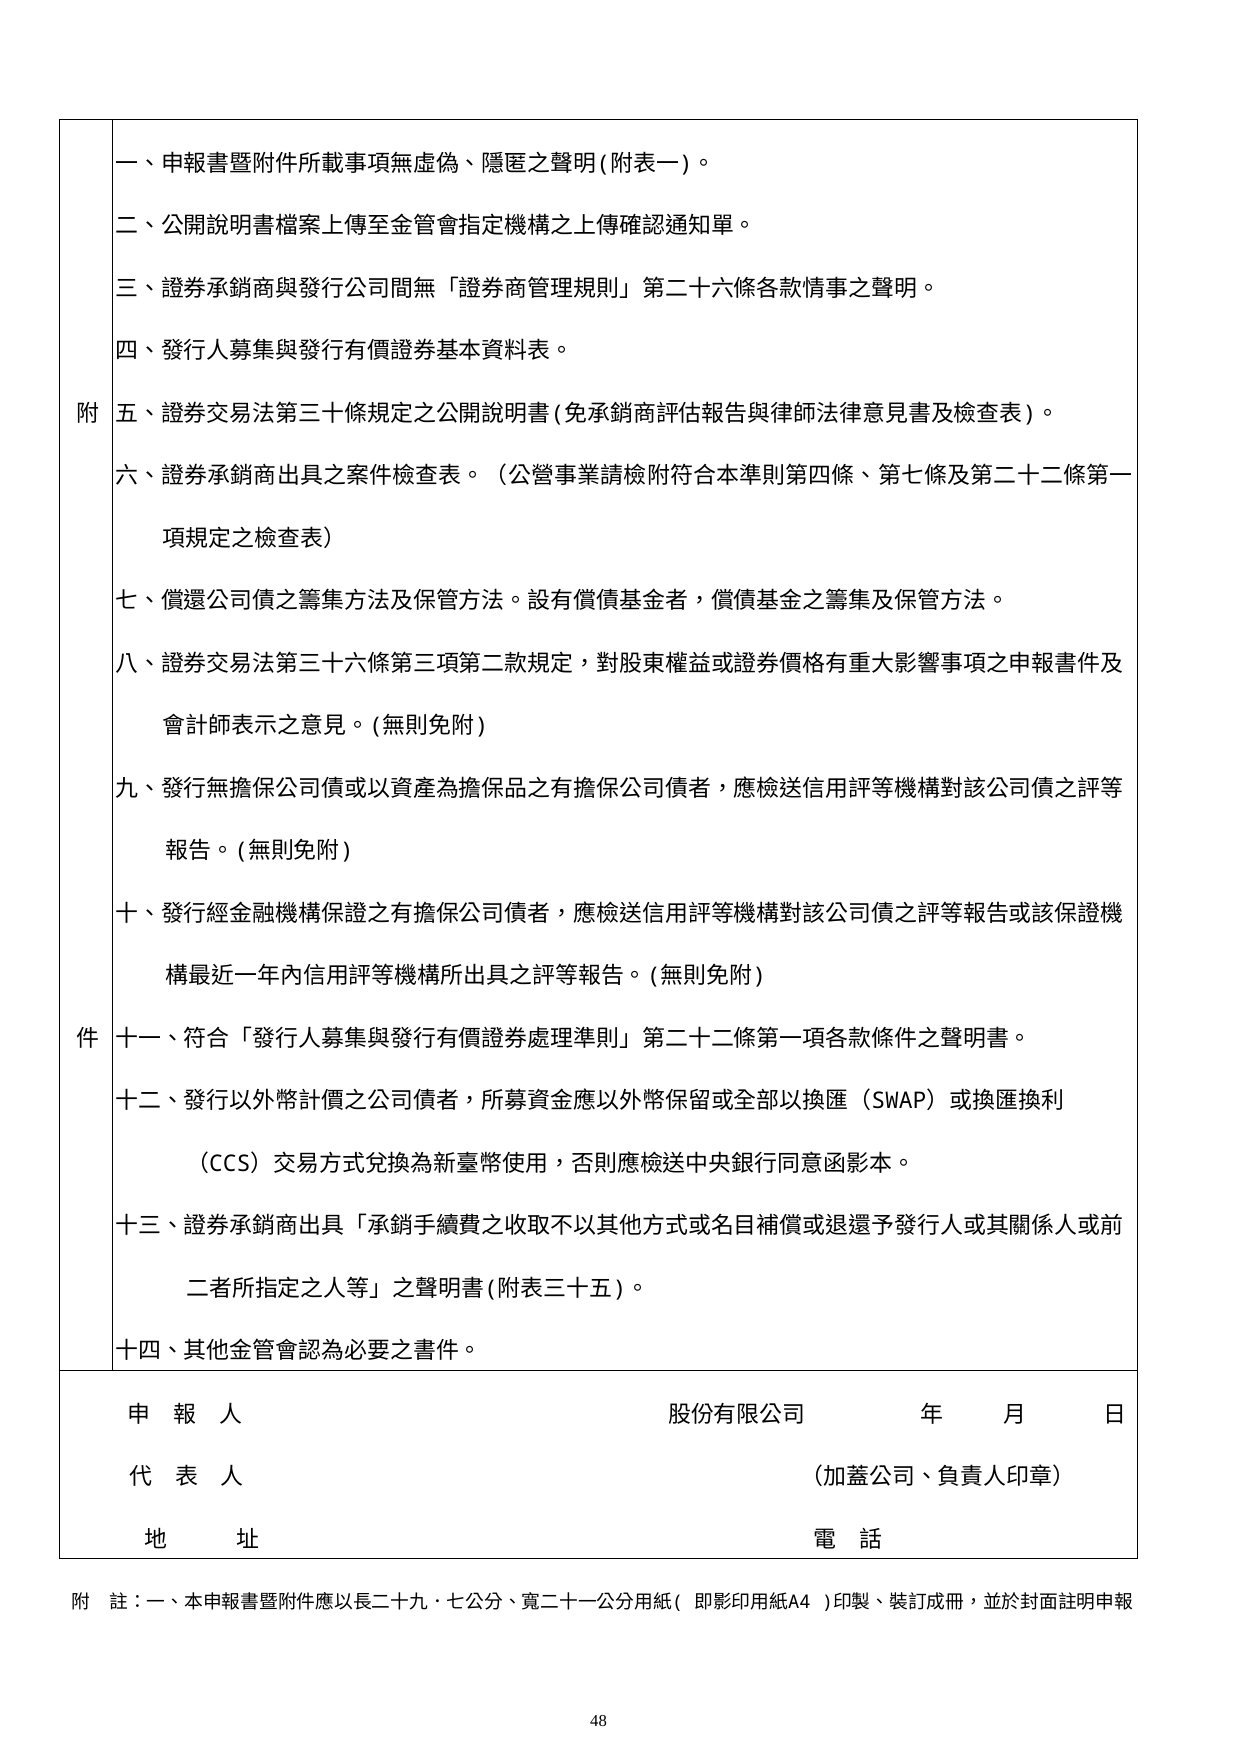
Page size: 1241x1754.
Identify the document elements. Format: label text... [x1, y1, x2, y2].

table_cell 附 件 [60, 120, 112, 1370]
text 附 註：一、本申報書暨附件應以長二十九．七公分、寬二十一公分用紙( 即影印用紙A4 )印製、裝訂成冊，並於封面註明申報 [59, 1559, 1137, 1622]
table_cell 一、申報書暨附件所載事項無虛偽、隱匿之聲明(附表一)。 二、公開說明書檔案上傳至金管會指定機構之上傳確認通知單。 三、證券承銷商與發行公司間無「證券商管理規則」第二十六條各款情事之聲明。 四、發行人募集與發行有價證券基本資料表。 五、證券交易法第三十條規定之公開說明書(免承銷商評估報告與律師法律意見書及檢查表)。 六、證券承銷商出具之案件檢查表。（公營事業請檢附符合本準則第四條、第七條及第二十二條第一項規定之檢查表） 七、償還公司債之籌集方法及保管方法。設有償債基金者，償債基金之籌集及保管方法。 八、證券交易法第三十六條第三項第二款規定，對股東權益或證券價格有重大影響事項之申報書件及會計師表示之意見。(無則免附) 九、發行無擔保公司債或以資產為擔保品之有擔保公司債者，應檢送信用評等機構對該公司債之評等報告。(無則免附) 十、發行經金融機構保證之有擔保公司債者，應檢送信用評等機構對該公司債之評等報告或該保證機構最近一年內信用評等機構所出具之評等報告。(無則免附) 十一、符合「發行人募集與發行有價證券處理準則」第二十二條第一項各款條件之聲明書。 十二、發行以外幣計價之公司債者，所募資金應以外幣保留或全部以換匯（SWAP）或換匯換利（CCS）交易方式兌換為新臺幣使用，否則應檢送中央銀行同意函影本。 十三、證券承銷商出具「承銷手續費之收取不以其他方式或名目補償或退還予發行人或其關係人或前二者所指定之人等」之聲明書(附表三十五)。 十四、其他金管會認為必要之書件。 [113, 120, 1137, 1370]
table_cell 申 報 人 股份有限公司 年 月 日 代 表 人 （加蓋公司、負責人印章） 地 址 電 話 [60, 1371, 1137, 1558]
